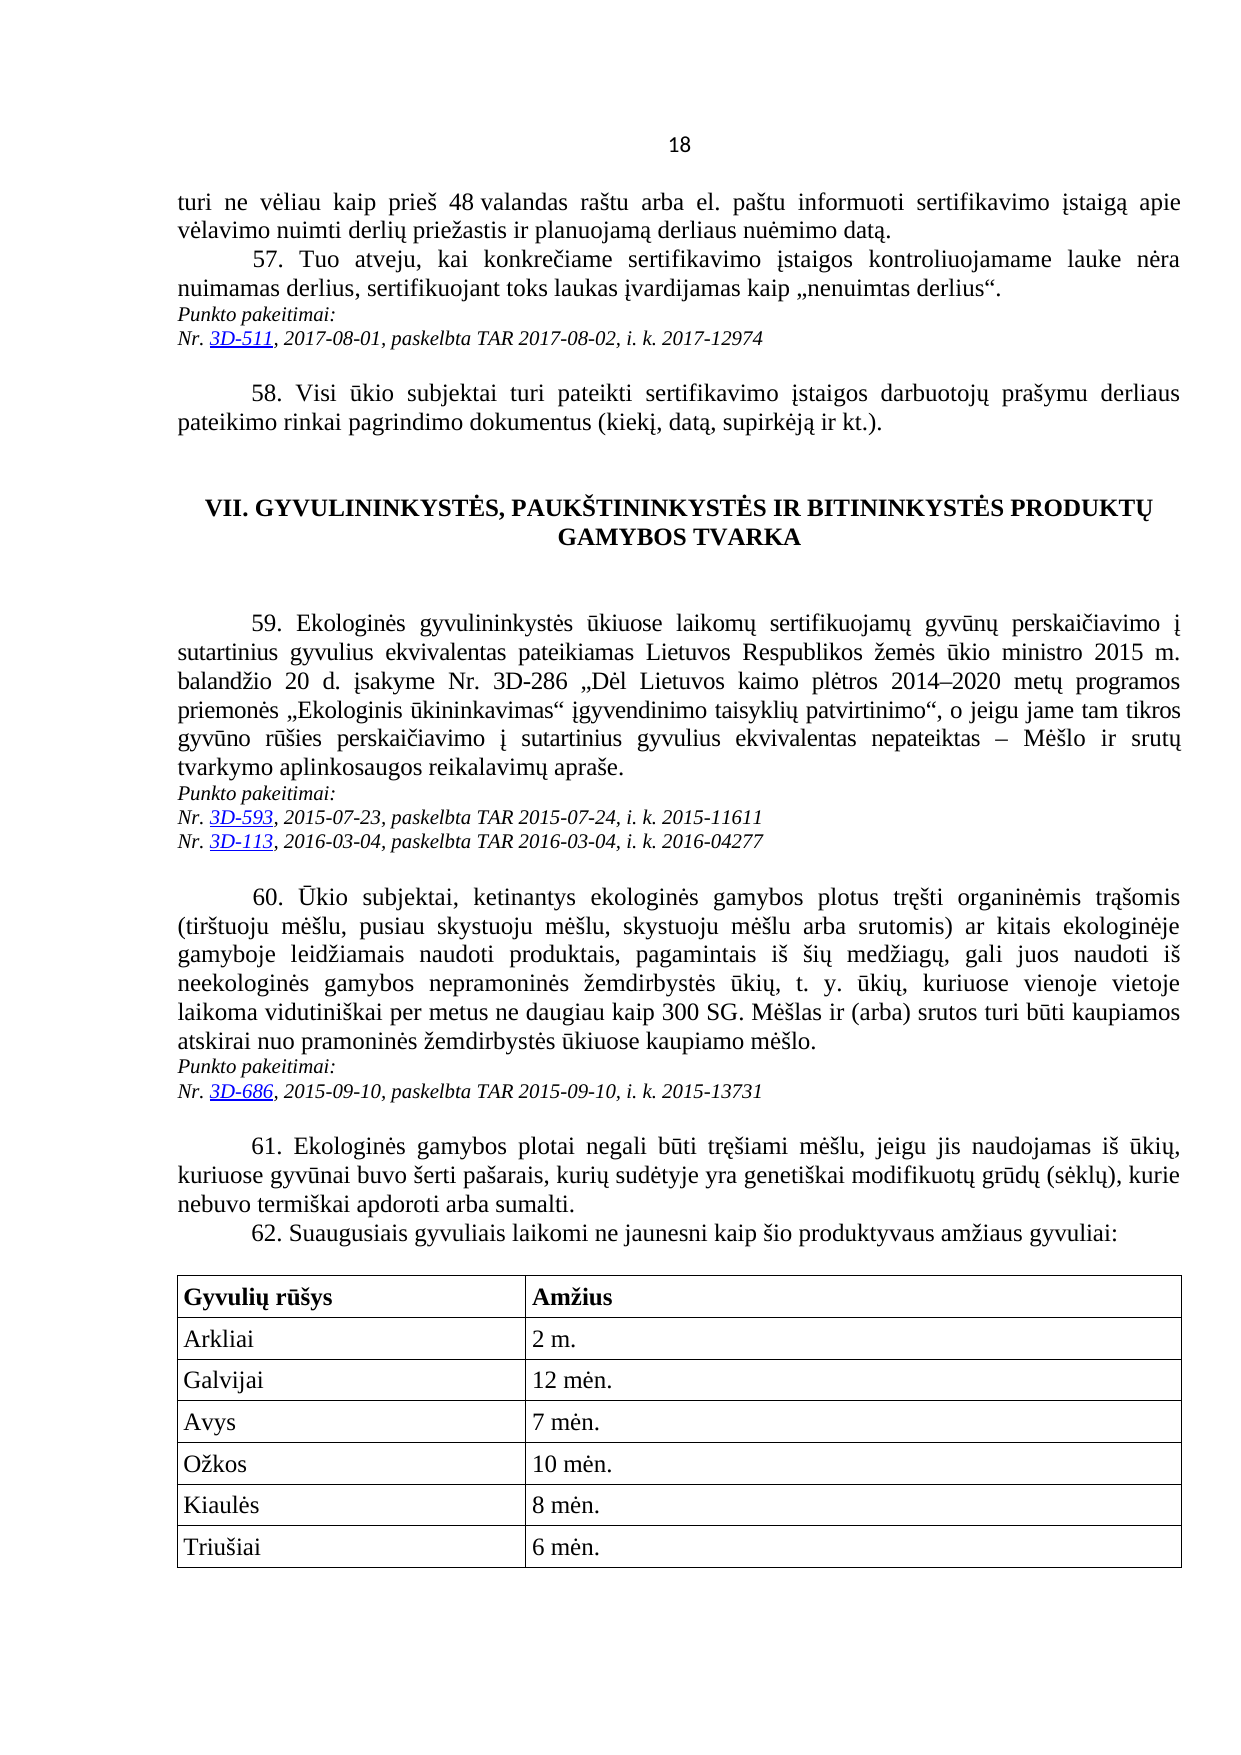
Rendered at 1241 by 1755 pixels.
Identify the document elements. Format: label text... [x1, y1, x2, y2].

table_cell Arkliai [178, 1318, 525, 1358]
text Punkto pakeitimai: [177, 1054, 1181, 1078]
text 57. Tuo atveju, kai konkrečiame sertifikavimo įstaigos kontroliuojamame lauke nėra nuimamas derlius, sertifikuojant toks laukas įvardijamas kaip „nenuimtas derlius“. [177, 244, 1181, 302]
text Nr. 3D-593, 2015-07-23, paskelbta TAR 2015-07-24, i. k. 2015-11611 [177, 805, 1181, 829]
table_cell Kiaulės [178, 1485, 525, 1525]
table_cell 2 m. [526, 1318, 1181, 1358]
text Punkto pakeitimai: [177, 781, 1181, 805]
text Punkto pakeitimai: [177, 302, 1181, 326]
text 60. Ūkio subjektai, ketinantys ekologinės gamybos plotus tręšti organinėmis trąšomis (tirštuoju mėšlu, pusiau skystuoju mėšlu, skystuoju mėšlu arba srutomis) ar kitais ekologinėje gamyboje leidžiamais naudoti produktais, pagamintais iš šių medžiagų, gali juos naudoti iš neekologinės gamybos nepramoninės žemdirbystės ūkių, t. y. ūkių, kuriuose vienoje vietoje laikoma vidutiniškai per metus ne daugiau kaip 300 SG. Mėšlas ir (arba) srutos turi būti kaupiamos atskirai nuo pramoninės žemdirbystės ūkiuose kaupiamo mėšlo. [177, 882, 1181, 1054]
text Nr. 3D-511, 2017-08-01, paskelbta TAR 2017-08-02, i. k. 2017-12974 [177, 326, 1181, 350]
text 62. Suaugusiais gyvuliais laikomi ne jaunesni kaip šio produktyvaus amžiaus gyvuliai: [177, 1218, 1181, 1246]
table_cell Triušiai [178, 1526, 525, 1567]
table_cell 6 mėn. [526, 1526, 1181, 1567]
table_cell Galvijai [178, 1360, 525, 1400]
table_cell 8 mėn. [526, 1485, 1181, 1525]
table_cell 12 mėn. [526, 1360, 1181, 1400]
table_cell 7 mėn. [526, 1401, 1181, 1442]
table_header Gyvulių rūšys [178, 1276, 525, 1317]
text Nr. 3D-686, 2015-09-10, paskelbta TAR 2015-09-10, i. k. 2015-13731 [177, 1078, 1181, 1103]
text 58. Visi ūkio subjektai turi pateikti sertifikavimo įstaigos darbuotojų prašymu derliaus pateikimo rinkai pagrindimo dokumentus (kiekį, datą, supirkėją ir kt.). [177, 378, 1181, 436]
text 61. Ekologinės gamybos plotai negali būti tręšiami mėšlu, jeigu jis naudojamas iš ūkių, kuriuose gyvūnai buvo šerti pašarais, kurių sudėtyje yra genetiškai modifikuotų grūdų (sėklų), kurie nebuvo termiškai apdoroti arba sumalti. [177, 1131, 1181, 1218]
text VII. GYVulininkystės, paukštininkystės ir bitininkystės produktų GAMYBOS Tvarka [177, 493, 1181, 551]
table_cell Ožkos [178, 1443, 525, 1483]
table_cell 10 mėn. [526, 1443, 1181, 1483]
table_cell Avys [178, 1401, 525, 1442]
text turi ne vėliau kaip prieš 48 valandas raštu arba el. paštu informuoti sertifikavimo įstaigą apie vėlavimo nuimti derlių priežastis ir planuojamą derliaus nuėmimo datą. [177, 187, 1181, 244]
table_header Amžius [526, 1276, 1181, 1317]
text Nr. 3D-113, 2016-03-04, paskelbta TAR 2016-03-04, i. k. 2016-04277 [177, 829, 1181, 853]
text 59. Ekologinės gyvulininkystės ūkiuose laikomų sertifikuojamų gyvūnų perskaičiavimo į sutartinius gyvulius ekvivalentas pateikiamas Lietuvos Respublikos žemės ūkio ministro 2015 m. balandžio 20 d. įsakyme Nr. 3D-286 „Dėl Lietuvos kaimo plėtros 2014–2020 metų programos priemonės „Ekologinis ūkininkavimas“ įgyvendinimo taisyklių patvirtinimo“, o jeigu jame tam tikros gyvūno rūšies perskaičiavimo į sutartinius gyvulius ekvivalentas nepateiktas – Mėšlo ir srutų tvarkymo aplinkosaugos reikalavimų apraše. [177, 608, 1181, 781]
